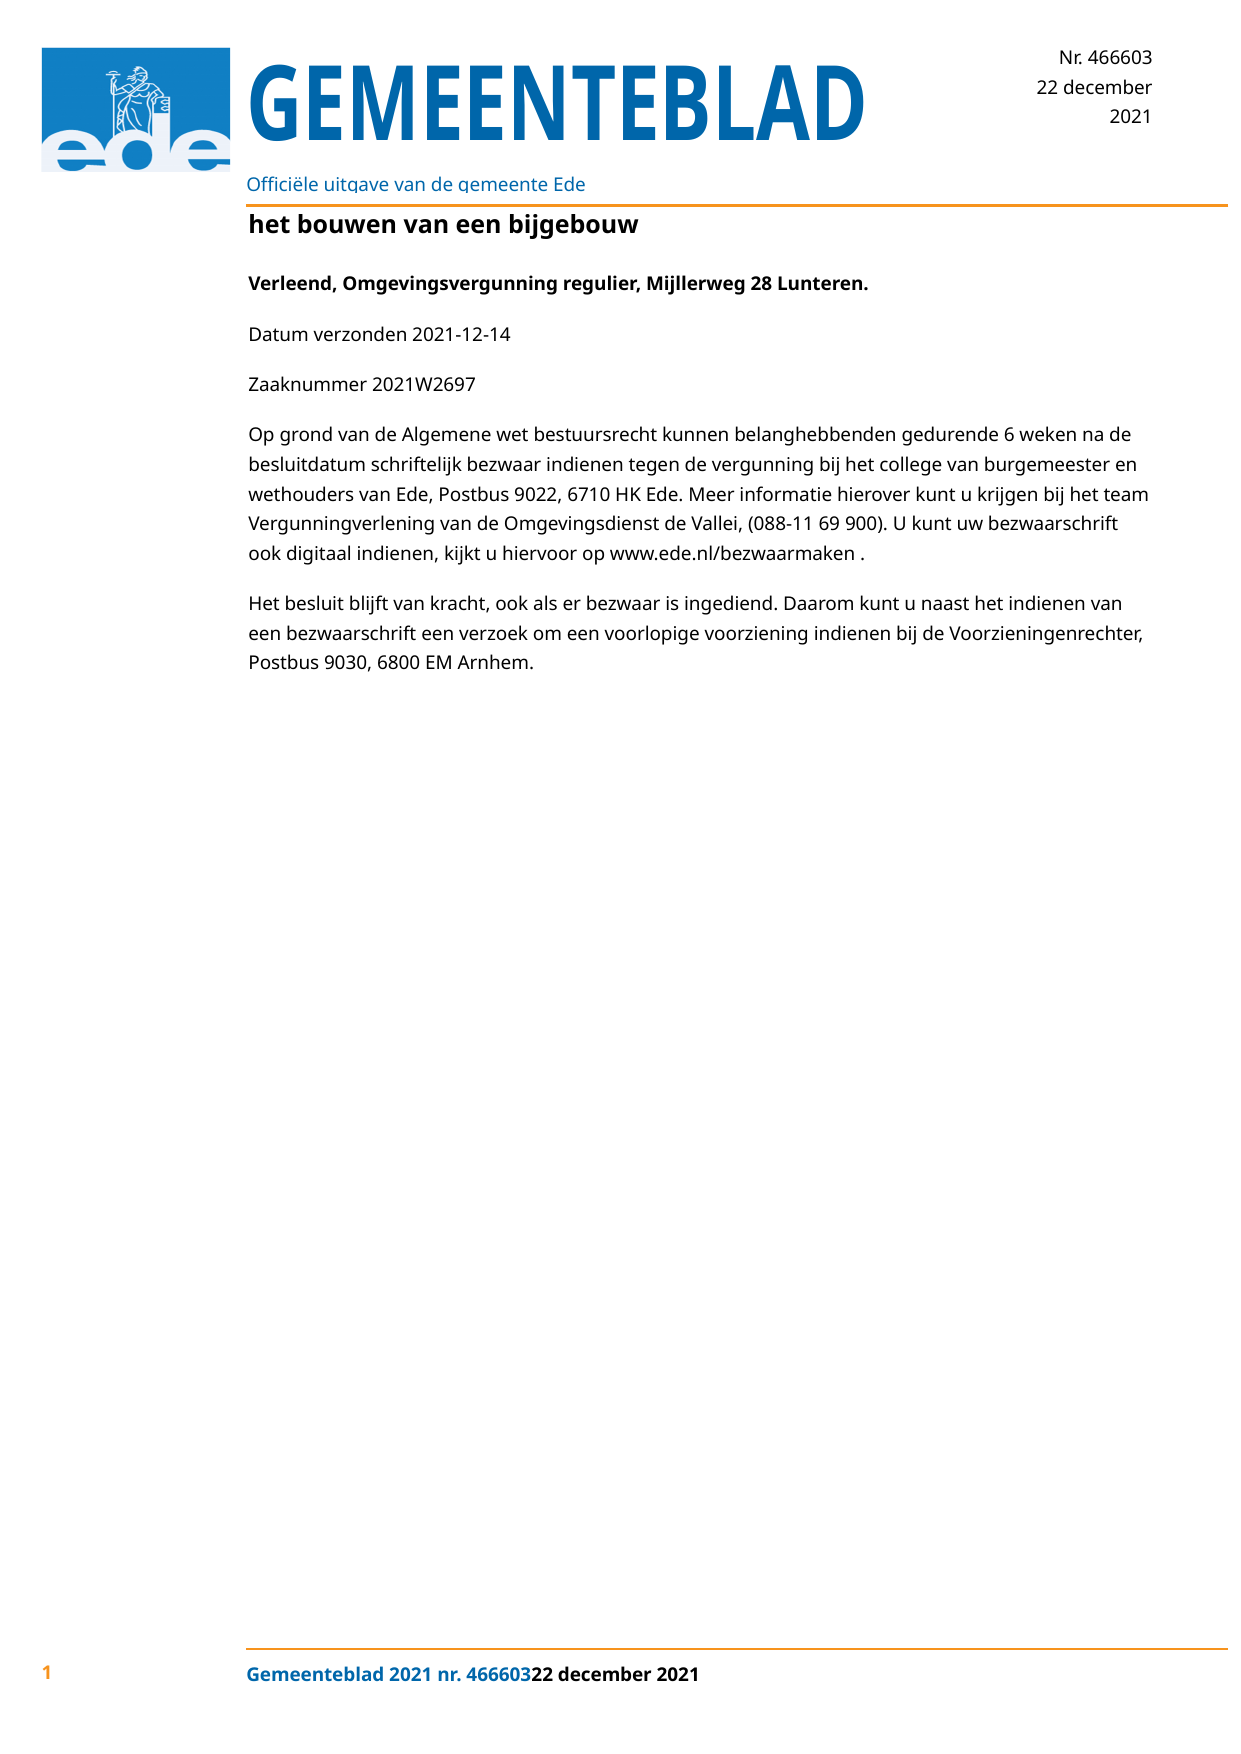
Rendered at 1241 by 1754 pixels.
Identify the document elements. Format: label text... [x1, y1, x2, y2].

text Het besluit blijft van kracht, ook als er bezwaar is ingediend. Daarom kunt u naast het indienen van een bezwaarschrift een verzoek om een voorlopige voorziening indienen bij de Voorzieningenrechter, Postbus 9030, 6800 EM Arnhem. [248, 590, 1152, 675]
text Datum verzonden 2021-12-14 [248, 321, 1152, 346]
picture [41, 47, 231, 172]
text Zaaknummer 2021W2697 [248, 371, 1152, 397]
text Op grond van de Algemene wet bestuursrecht kunnen belanghebbenden gedurende 6 weken na de besluitdatum schriftelijk bezwaar indienen tegen de vergunning bij het college van burgemeester en wethouders van Ede, Postbus 9022, 6710 HK Ede. Meer informatie hierover kunt u krijgen bij het team Vergunningverlening van de Omgevingsdienst de Vallei, (088-11 69 900). U kunt uw bezwaarschrift ook digitaal indienen, kijkt u hiervoor op www.ede.nl/bezwaarmaken . [248, 422, 1152, 566]
text Verleend, Omgevingsvergunning regulier, Mijllerweg 28 Lunteren. [248, 270, 1152, 296]
text het bouwen van een bijgebouw [248, 207, 1152, 241]
